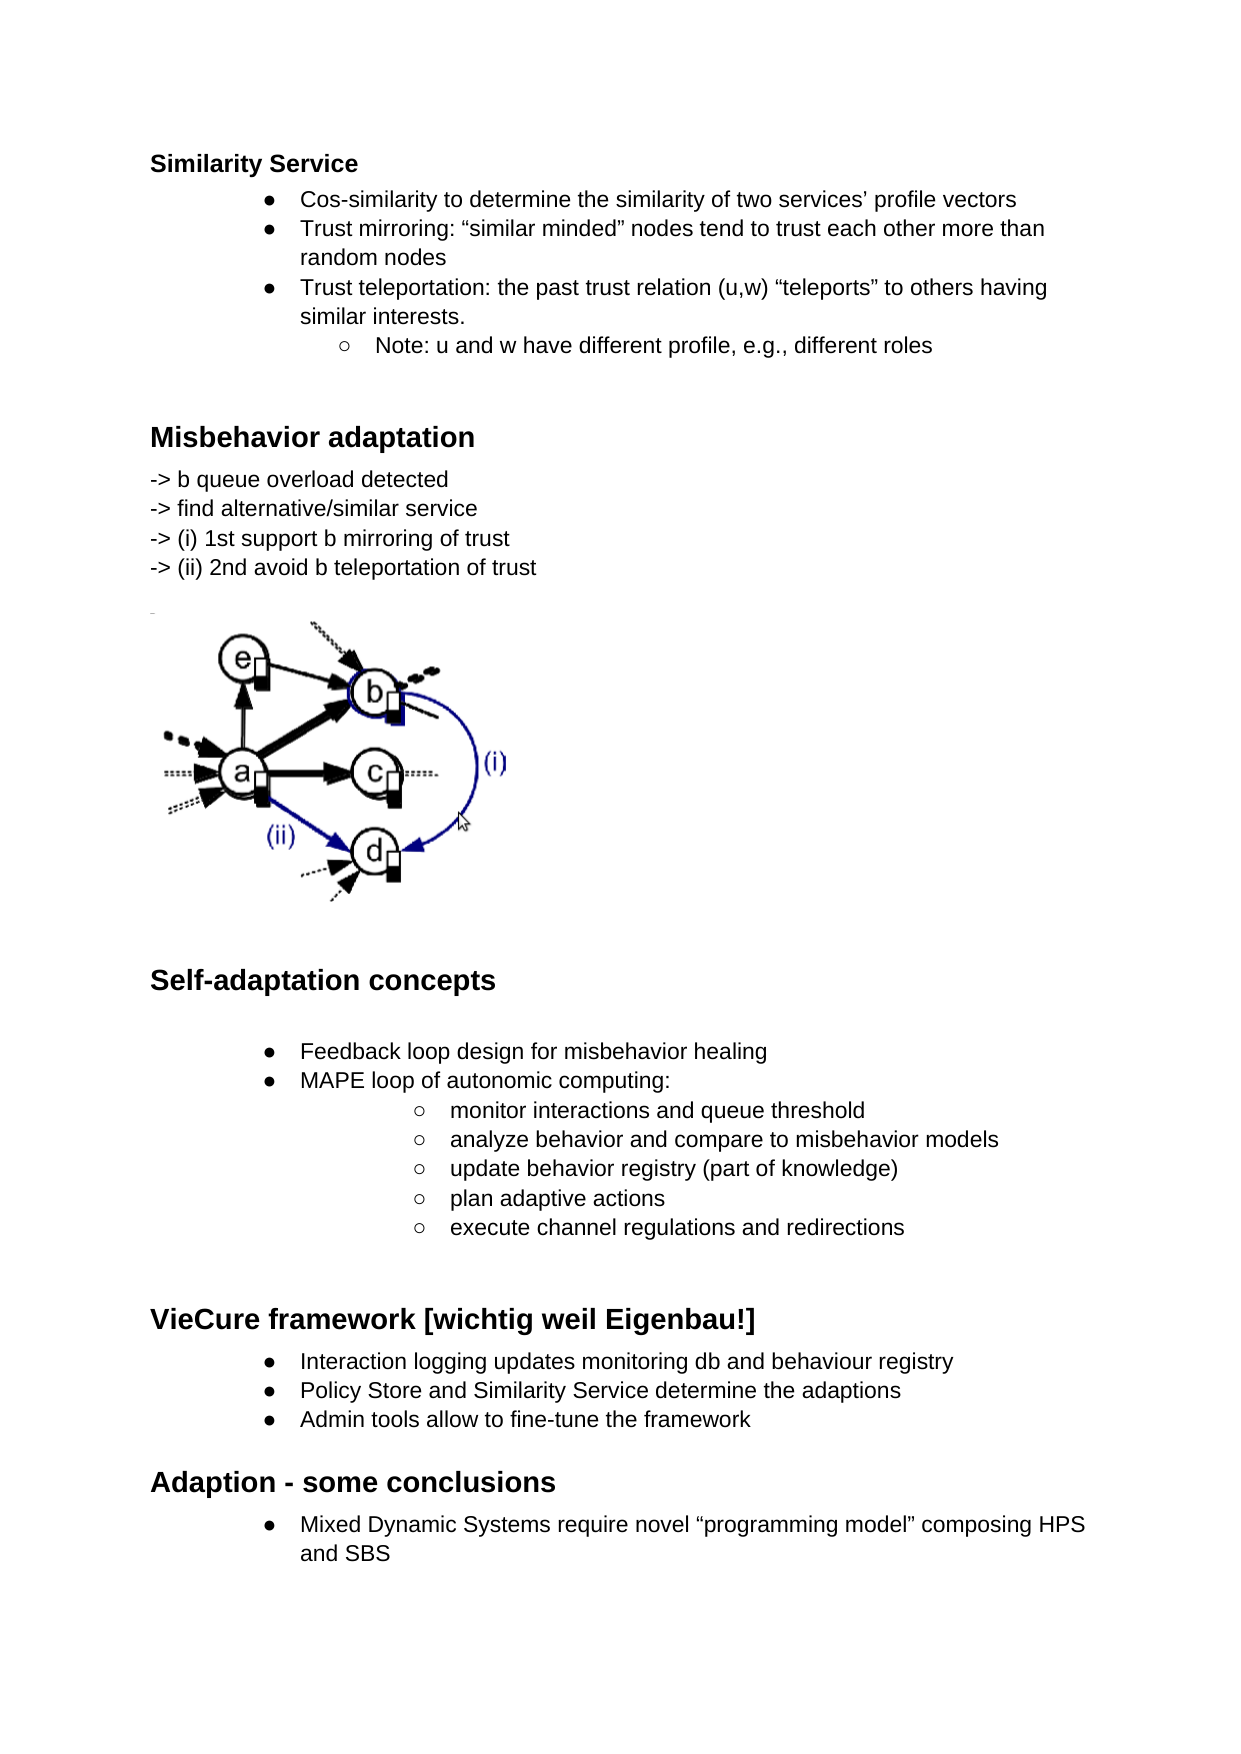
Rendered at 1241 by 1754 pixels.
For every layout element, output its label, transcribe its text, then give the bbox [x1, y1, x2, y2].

list execute channel regulations and redirections [412, 1215, 1090, 1240]
list Trust teleportation: the past trust relation (u,w) “teleports” to others having similar interests. [262, 274, 1090, 329]
list Trust mirroring: “similar minded” nodes tend to trust each other more than random nodes [262, 216, 1090, 271]
list Policy Store and Similarity Service determine the adaptions [262, 1378, 1090, 1403]
text -> b queue overload detected [150, 467, 1090, 492]
list monitor interactions and queue threshold [412, 1097, 1090, 1123]
list Admin tools allow to fine-tune the framework [262, 1407, 1090, 1433]
list Feedback loop design for misbehavior healing [262, 1038, 1090, 1064]
subtitle Self-adaptation concepts [150, 963, 1090, 996]
subtitle Similarity Service [150, 150, 1090, 178]
picture [150, 613, 507, 902]
list Mixed Dynamic Systems require novel “programming model” composing HPS and SBS [262, 1511, 1090, 1566]
text -> (ii) 2nd avoid b teleportation of trust [150, 555, 1090, 581]
list MAPE loop of autonomic computing: [262, 1068, 1090, 1093]
list update behavior registry (part of knowledge) [412, 1156, 1090, 1182]
text -> (i) 1st support b mirroring of trust [150, 526, 1090, 551]
subtitle Adaption - some conclusions [150, 1466, 1090, 1498]
subtitle VieCure framework [wichtig weil Eigenbau!] [150, 1303, 1090, 1335]
list analyze behavior and compare to misbehavior models [412, 1127, 1090, 1152]
list Interaction logging updates monitoring db and behaviour registry [262, 1348, 1090, 1374]
list Cos-similarity to determine the similarity of two services’ profile vectors [262, 186, 1090, 212]
subtitle Misbehavior adaptation [150, 421, 1090, 454]
list plan adaptive actions [412, 1185, 1090, 1211]
list Note: u and w have different profile, e.g., different roles [337, 333, 1090, 359]
text -> find alternative/similar service [150, 496, 1090, 522]
